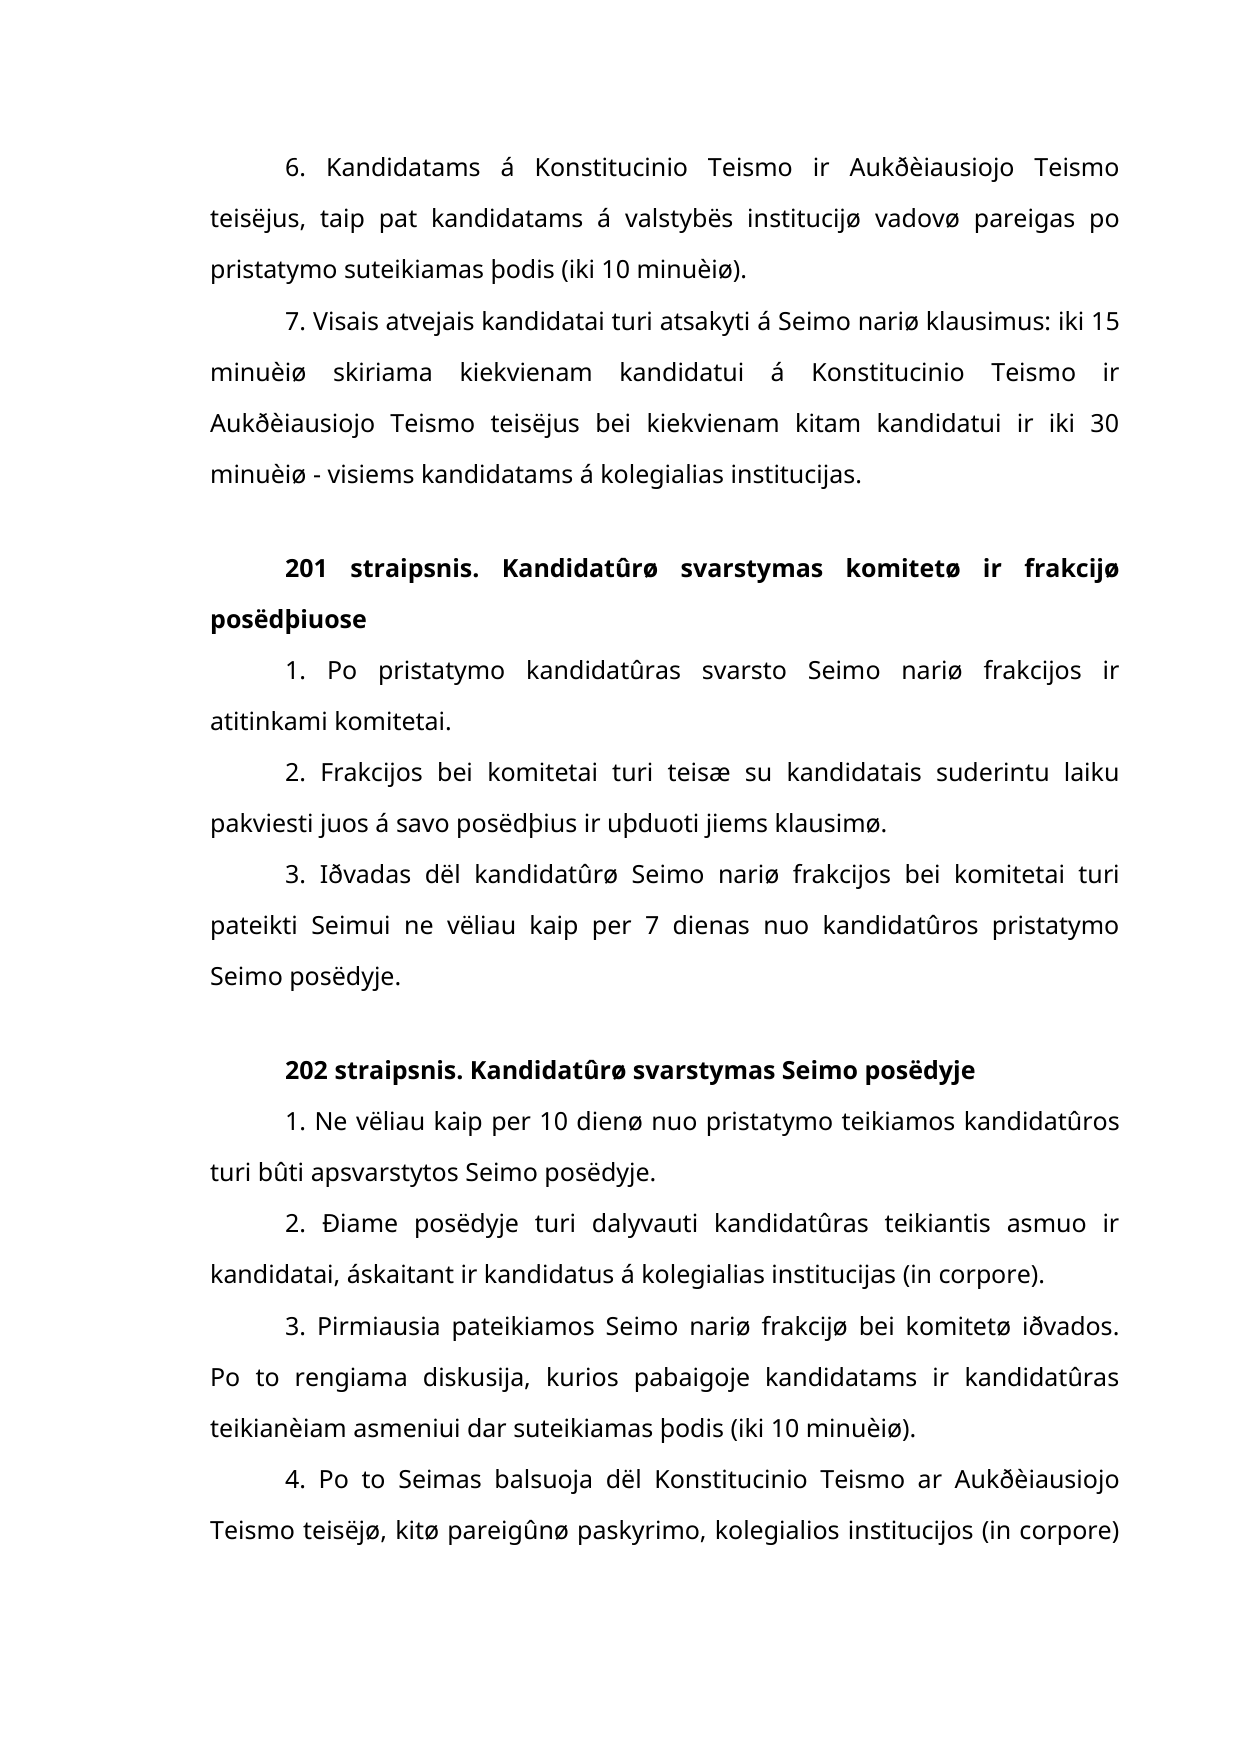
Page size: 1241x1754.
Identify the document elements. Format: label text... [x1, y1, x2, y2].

text 1. Ne vëliau kaip per 10 dienø nuo pristatymo teikiamos kandidatûros turi bûti apsvarstytos Seimo posëdyje. [210, 1104, 1121, 1189]
text 7. Visais atvejais kandidatai turi atsakyti á Seimo nariø klausimus: iki 15 minuèiø skiriama kiekvienam kandidatui á Konstitucinio Teismo ir Aukðèiausiojo Teismo teisëjus bei kiekvienam kitam kandidatui ir iki 30 minuèiø - visiems kandidatams á kolegialias institucijas. [210, 303, 1121, 490]
text 1. Po pristatymo kandidatûras svarsto Seimo nariø frakcijos ir atitinkami komitetai. [210, 652, 1121, 738]
text 2. Frakcijos bei komitetai turi teisæ su kandidatais suderintu laiku pakviesti juos á savo posëdþius ir uþduoti jiems klausimø. [210, 754, 1121, 840]
text 4. Po to Seimas balsuoja dël Konstitucinio Teismo ar Aukðèiausiojo Teismo teisëjø, kitø pareigûnø paskyrimo, kolegialios institucijos (in corpore) [210, 1461, 1121, 1546]
text 3. Pirmiausia pateikiamos Seimo nariø frakcijø bei komitetø iðvados. Po to rengiama diskusija, kurios pabaigoje kandidatams ir kandidatûras teikianèiam asmeniui dar suteikiamas þodis (iki 10 minuèiø). [210, 1308, 1121, 1444]
text 201 straipsnis. Kandidatûrø svarstymas komitetø ir frakcijø posëdþiuose [210, 550, 1121, 636]
text 6. Kandidatams á Konstitucinio Teismo ir Aukðèiausiojo Teismo teisëjus, taip pat kandidatams á valstybës institucijø vadovø pareigas po pristatymo suteikiamas þodis (iki 10 minuèiø). [210, 150, 1121, 286]
text 202 straipsnis. Kandidatûrø svarstymas Seimo posëdyje [210, 1053, 1121, 1087]
text 3. Iðvadas dël kandidatûrø Seimo nariø frakcijos bei komitetai turi pateikti Seimui ne vëliau kaip per 7 dienas nuo kandidatûros pristatymo Seimo posëdyje. [210, 857, 1121, 993]
text 2. Ðiame posëdyje turi dalyvauti kandidatûras teikiantis asmuo ir kandidatai, áskaitant ir kandidatus á kolegialias institucijas (in corpore). [210, 1206, 1121, 1291]
